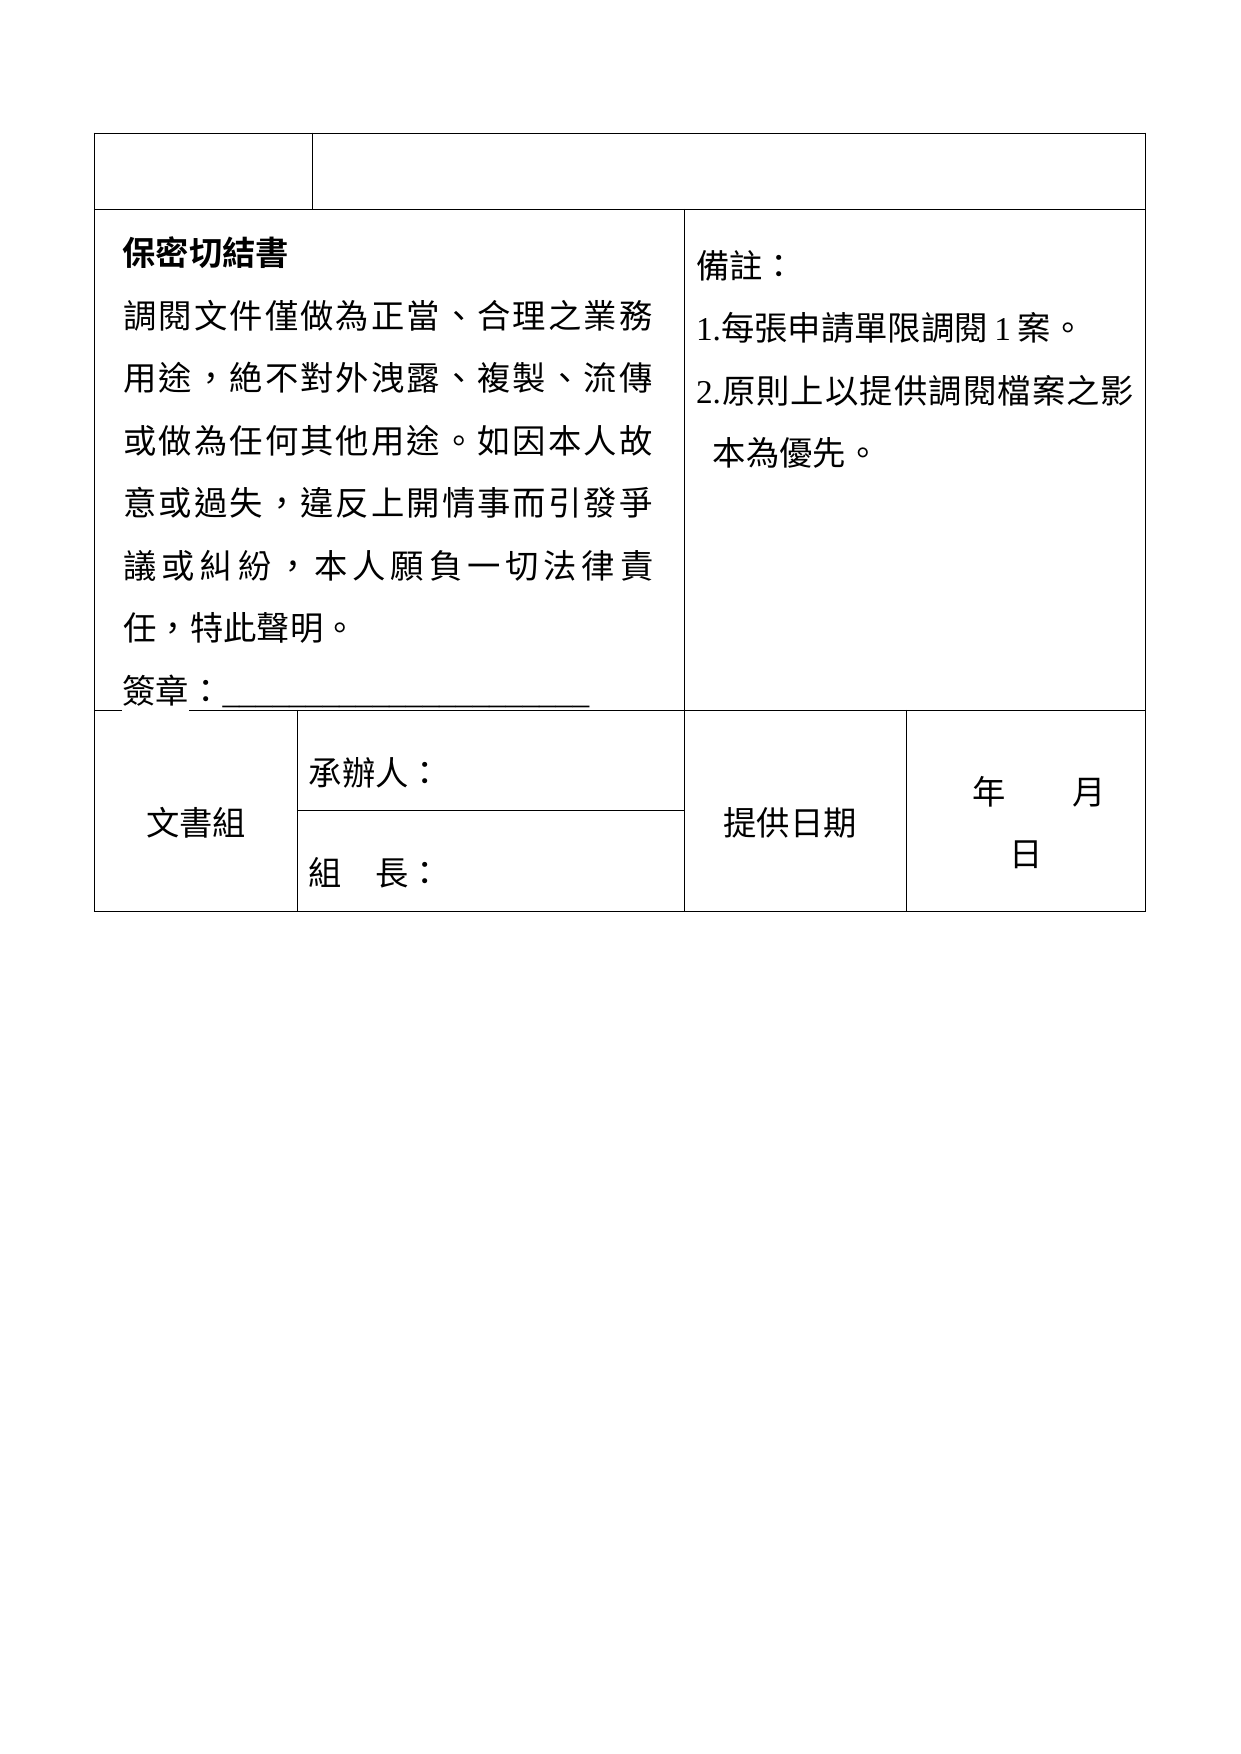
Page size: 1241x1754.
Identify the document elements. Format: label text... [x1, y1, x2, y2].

table_cell [313, 134, 1145, 209]
table_cell [95, 134, 312, 209]
table_cell 組 長： [298, 811, 684, 911]
table_cell 提供日期 [685, 711, 906, 911]
table_cell 保密切結書 調閱文件僅做為正當、合理之業務用途，絶不對外洩露、複製、流傳或做為任何其他用途。如因本人故意或過失，違反上開情事而引發爭議或糾紛，本人願負一切法律責任，特此聲明。 簽章：______________________ [95, 210, 684, 710]
table_cell 文書組 [95, 711, 297, 911]
table_cell 備註： 1.每張申請單限調閱1案。 2.原則上以提供調閱檔案之影本為優先。 [685, 210, 1145, 710]
table_cell 承辦人： [298, 711, 684, 810]
table_cell 年 月 日 [907, 711, 1145, 911]
